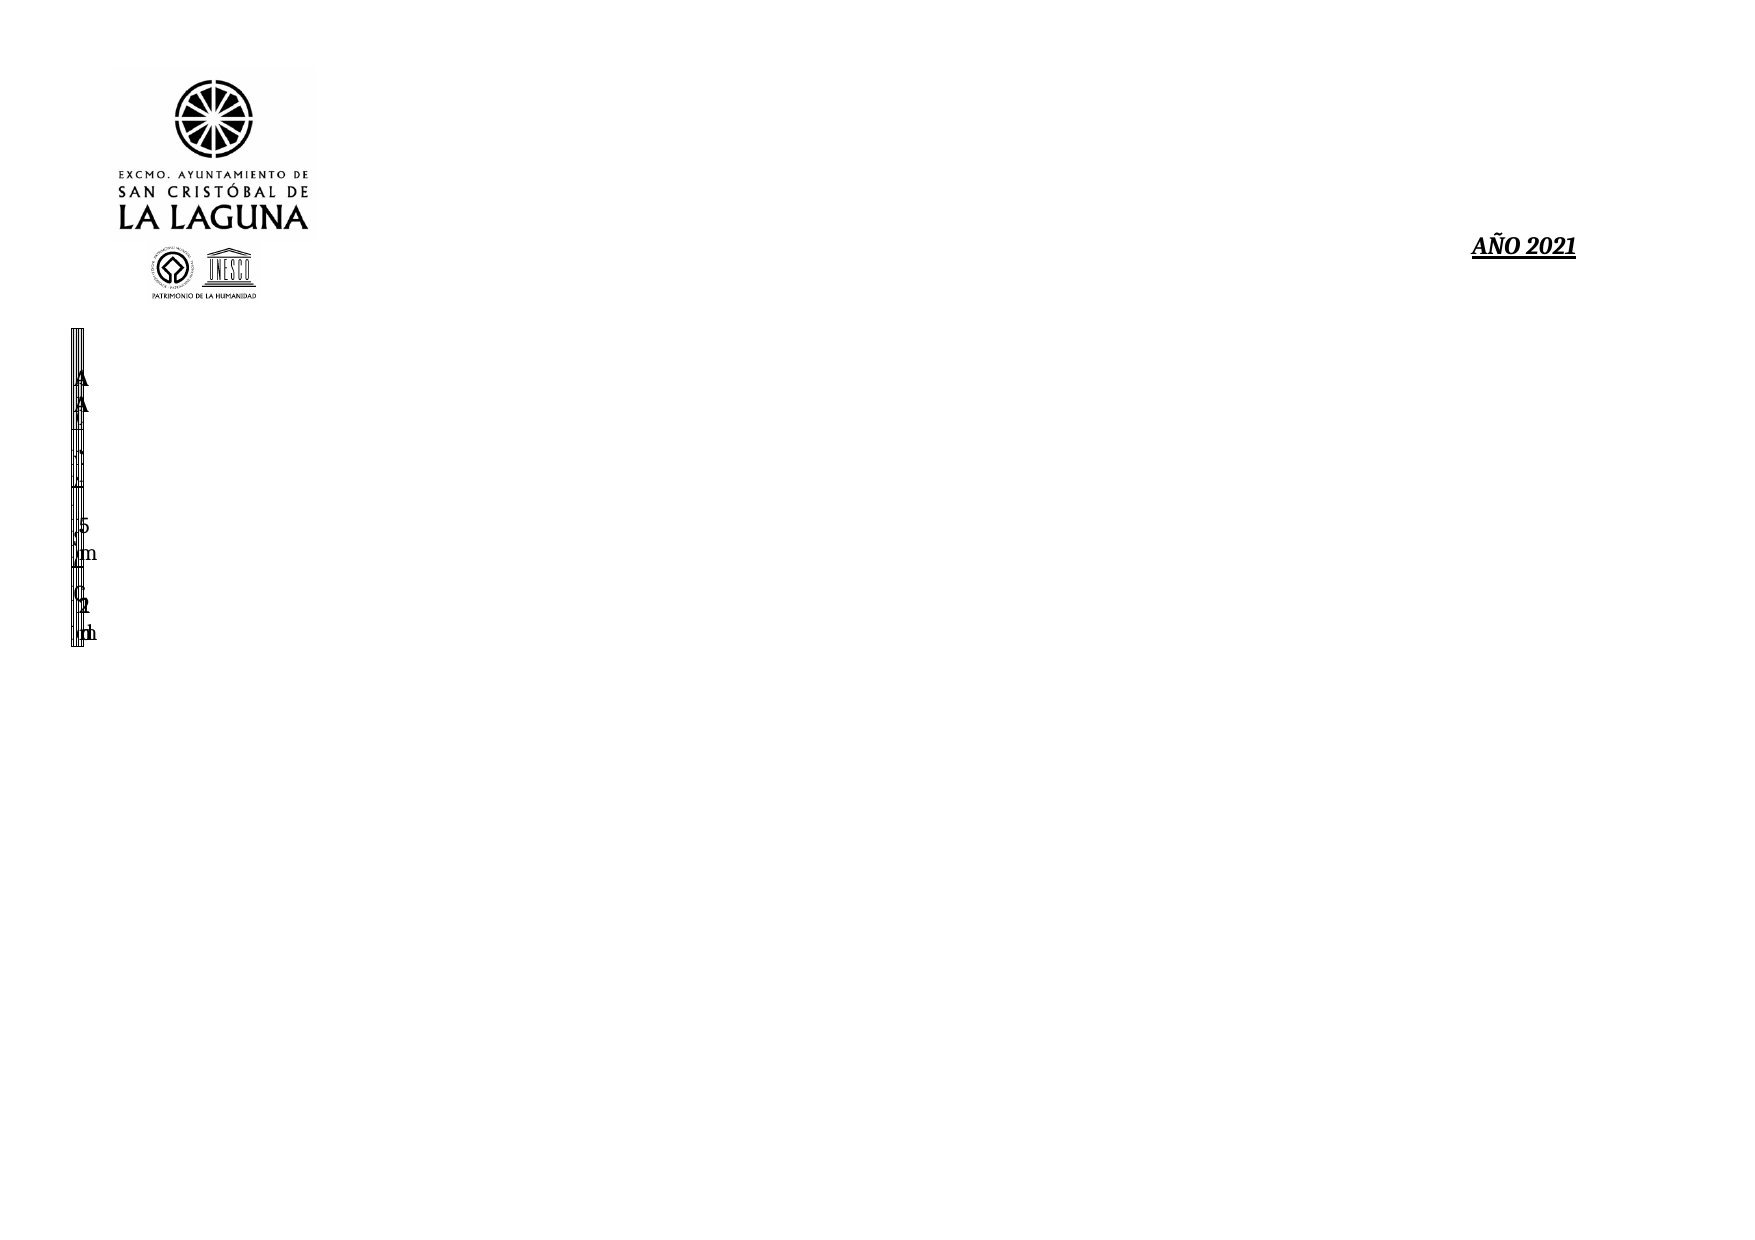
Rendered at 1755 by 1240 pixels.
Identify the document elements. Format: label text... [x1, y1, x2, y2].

text [60, 232, 147, 261]
text AÑO 2021 [261, 232, 1578, 261]
